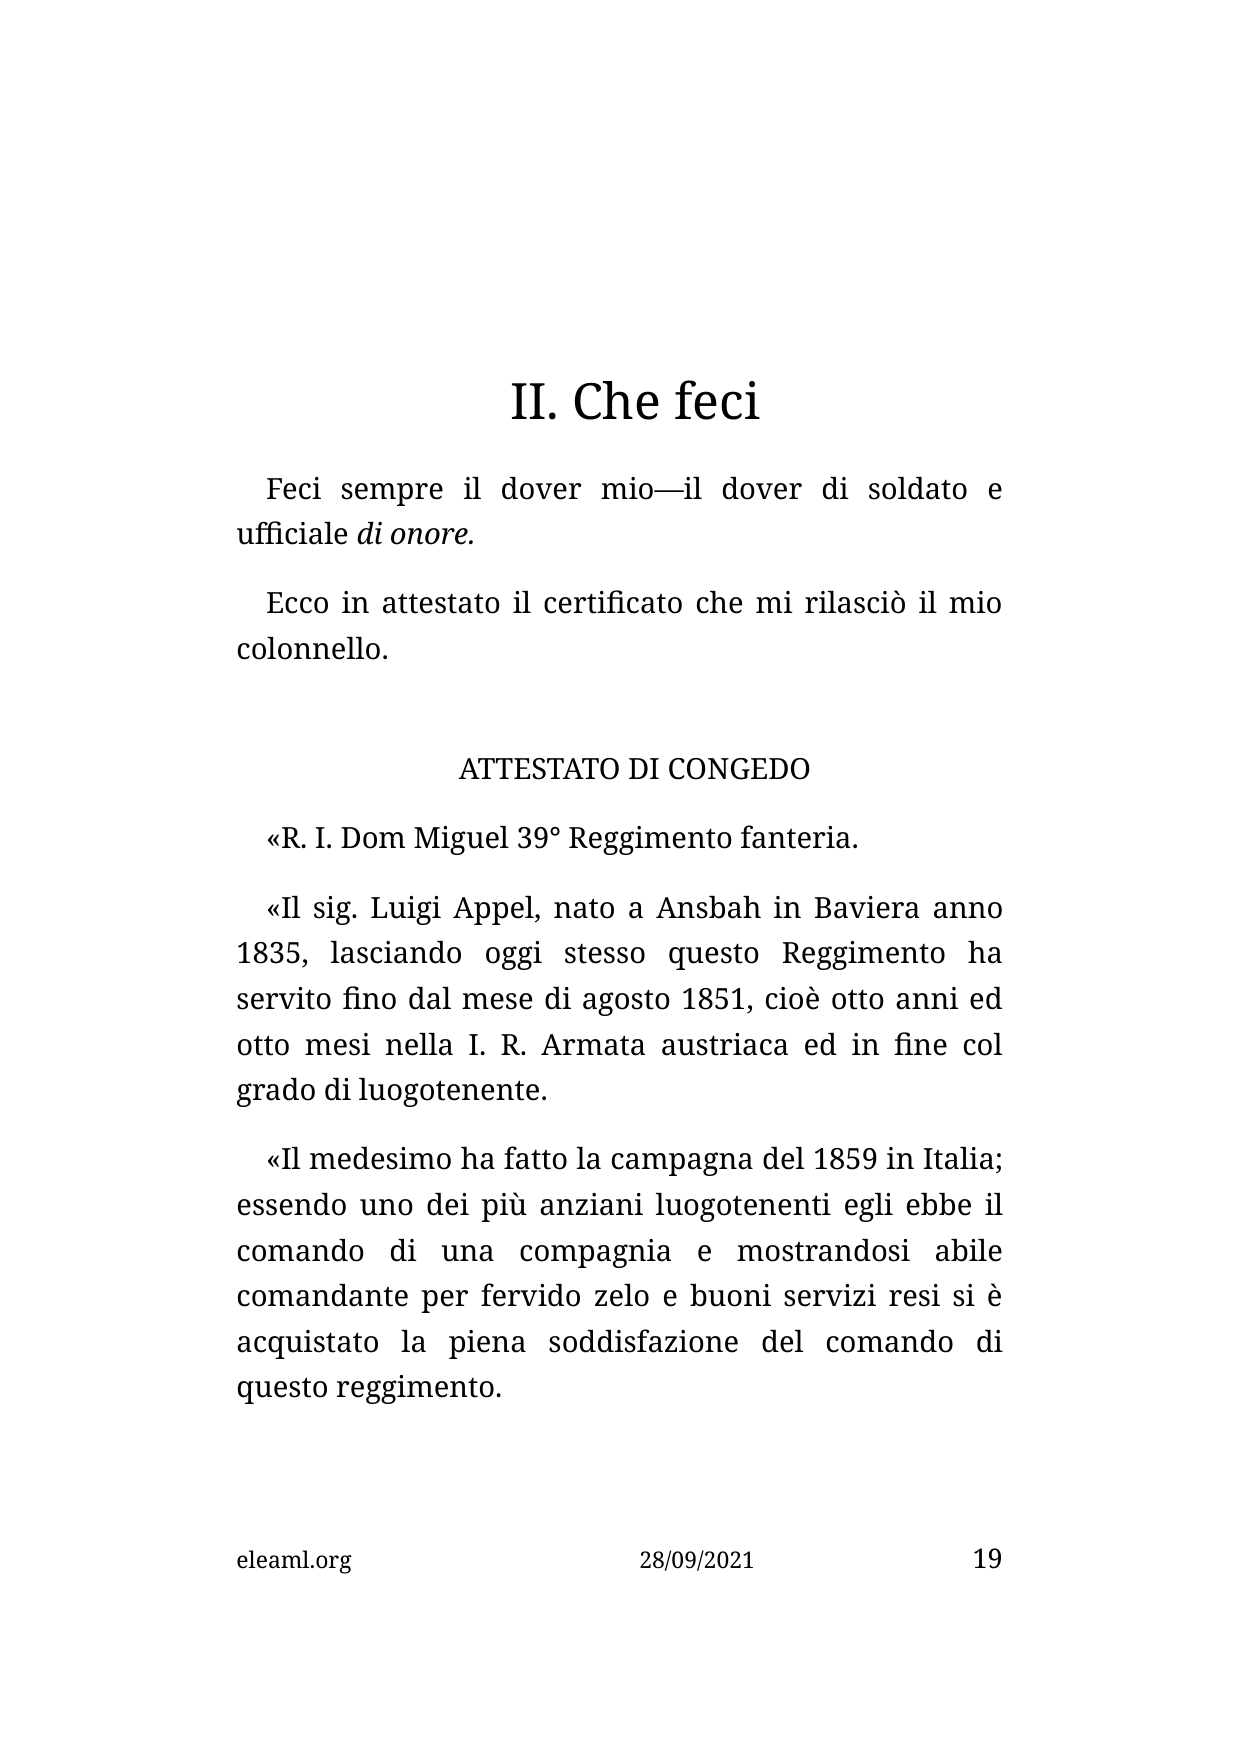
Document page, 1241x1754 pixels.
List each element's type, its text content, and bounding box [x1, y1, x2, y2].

subtitle II. Che feci [236, 366, 1004, 434]
text ATTESTATO DI CONGEDO [236, 749, 1004, 788]
text «R. I. Dom Miguel 39° Reggimento fanteria. [236, 818, 1004, 857]
text «Il medesimo ha fatto la campagna del 1859 in Italia; essendo uno dei più anziani luogotenenti egli ebbe il comando di una compagnia e mostrandosi abile comandante per fervido zelo e buoni servizi resi si è acquistato la piena soddisfazione del comando di questo reggimento. [236, 1139, 1004, 1406]
text «Il sig. Luigi Appel, nato a Ansbah in Baviera anno 1835, lasciando oggi stesso questo Reggimento ha servito fino dal mese di agosto 1851, cioè otto anni ed otto mesi nella I. R. Armata austriaca ed in fine col grado di luogotenente. [236, 887, 1004, 1109]
text Ecco in attestato il certificato che mi rilasciò il mio colonnello. [236, 583, 1004, 668]
text Feci sempre il dover mio—il dover di soldato e ufficiale di onore. [236, 468, 1004, 553]
